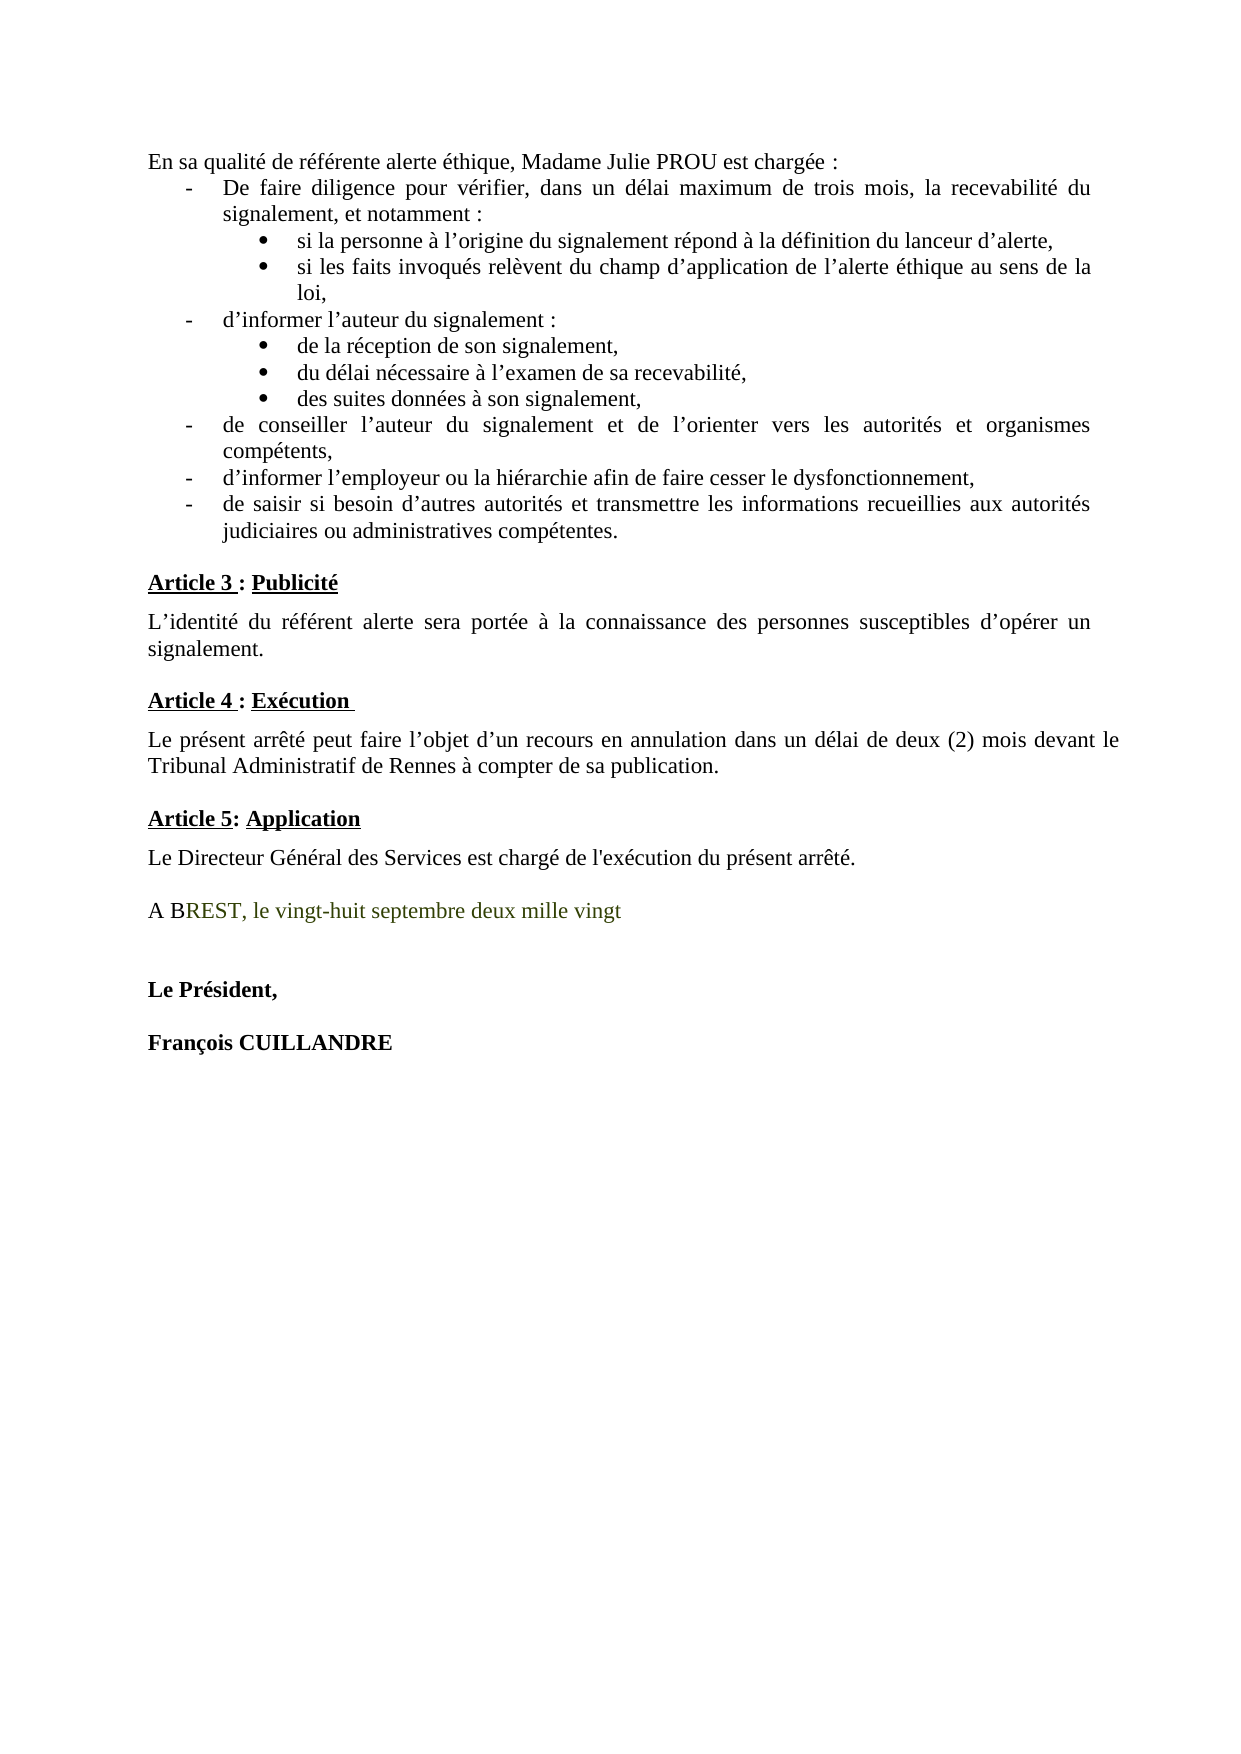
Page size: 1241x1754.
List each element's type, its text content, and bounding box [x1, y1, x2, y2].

text Le Directeur Général des Services est chargé de l'exécution du présent arrêté. [148, 844, 1066, 870]
text Article 4 : Exécution [148, 687, 1092, 714]
list du délai nécessaire à l’examen de sa recevabilité, [259, 358, 1092, 385]
text A BREST, le vingt-huit septembre deux mille vingt [148, 897, 1066, 923]
text En sa qualité de référente alerte éthique, Madame Julie PROU est chargée : [148, 148, 1092, 174]
list de conseiller l’auteur du signalement et de l’orienter vers les autorités et organismes compétents, [185, 411, 1092, 464]
text Article 5: Application [148, 805, 1092, 832]
list si la personne à l’origine du signalement répond à la définition du lanceur d’alerte, [259, 227, 1092, 253]
list de saisir si besoin d’autres autorités et transmettre les informations recueillies aux autorités judiciaires ou administratives compétentes. [185, 490, 1092, 543]
text Article 3 : Publicité [148, 569, 1092, 596]
list de la réception de son signalement, [259, 332, 1092, 358]
text L’identité du référent alerte sera portée à la connaissance des personnes susceptibles d’opérer un signalement. [148, 608, 1092, 661]
text Le Président, [148, 976, 1092, 1002]
list d’informer l’employeur ou la hiérarchie afin de faire cesser le dysfonctionnement, [185, 464, 1092, 490]
list De faire diligence pour vérifier, dans un délai maximum de trois mois, la recevabilité du signalement, et notamment : [185, 174, 1092, 227]
text François CUILLANDRE [148, 1028, 1092, 1055]
text Le présent arrêté peut faire l’objet d’un recours en annulation dans un délai de deux (2) mois devant le Tribunal Administratif de Rennes à compter de sa publication. [148, 726, 1123, 779]
list d’informer l’auteur du signalement : [185, 306, 1092, 332]
list des suites données à son signalement, [259, 385, 1092, 411]
list si les faits invoqués relèvent du champ d’application de l’alerte éthique au sens de la loi, [259, 253, 1092, 306]
